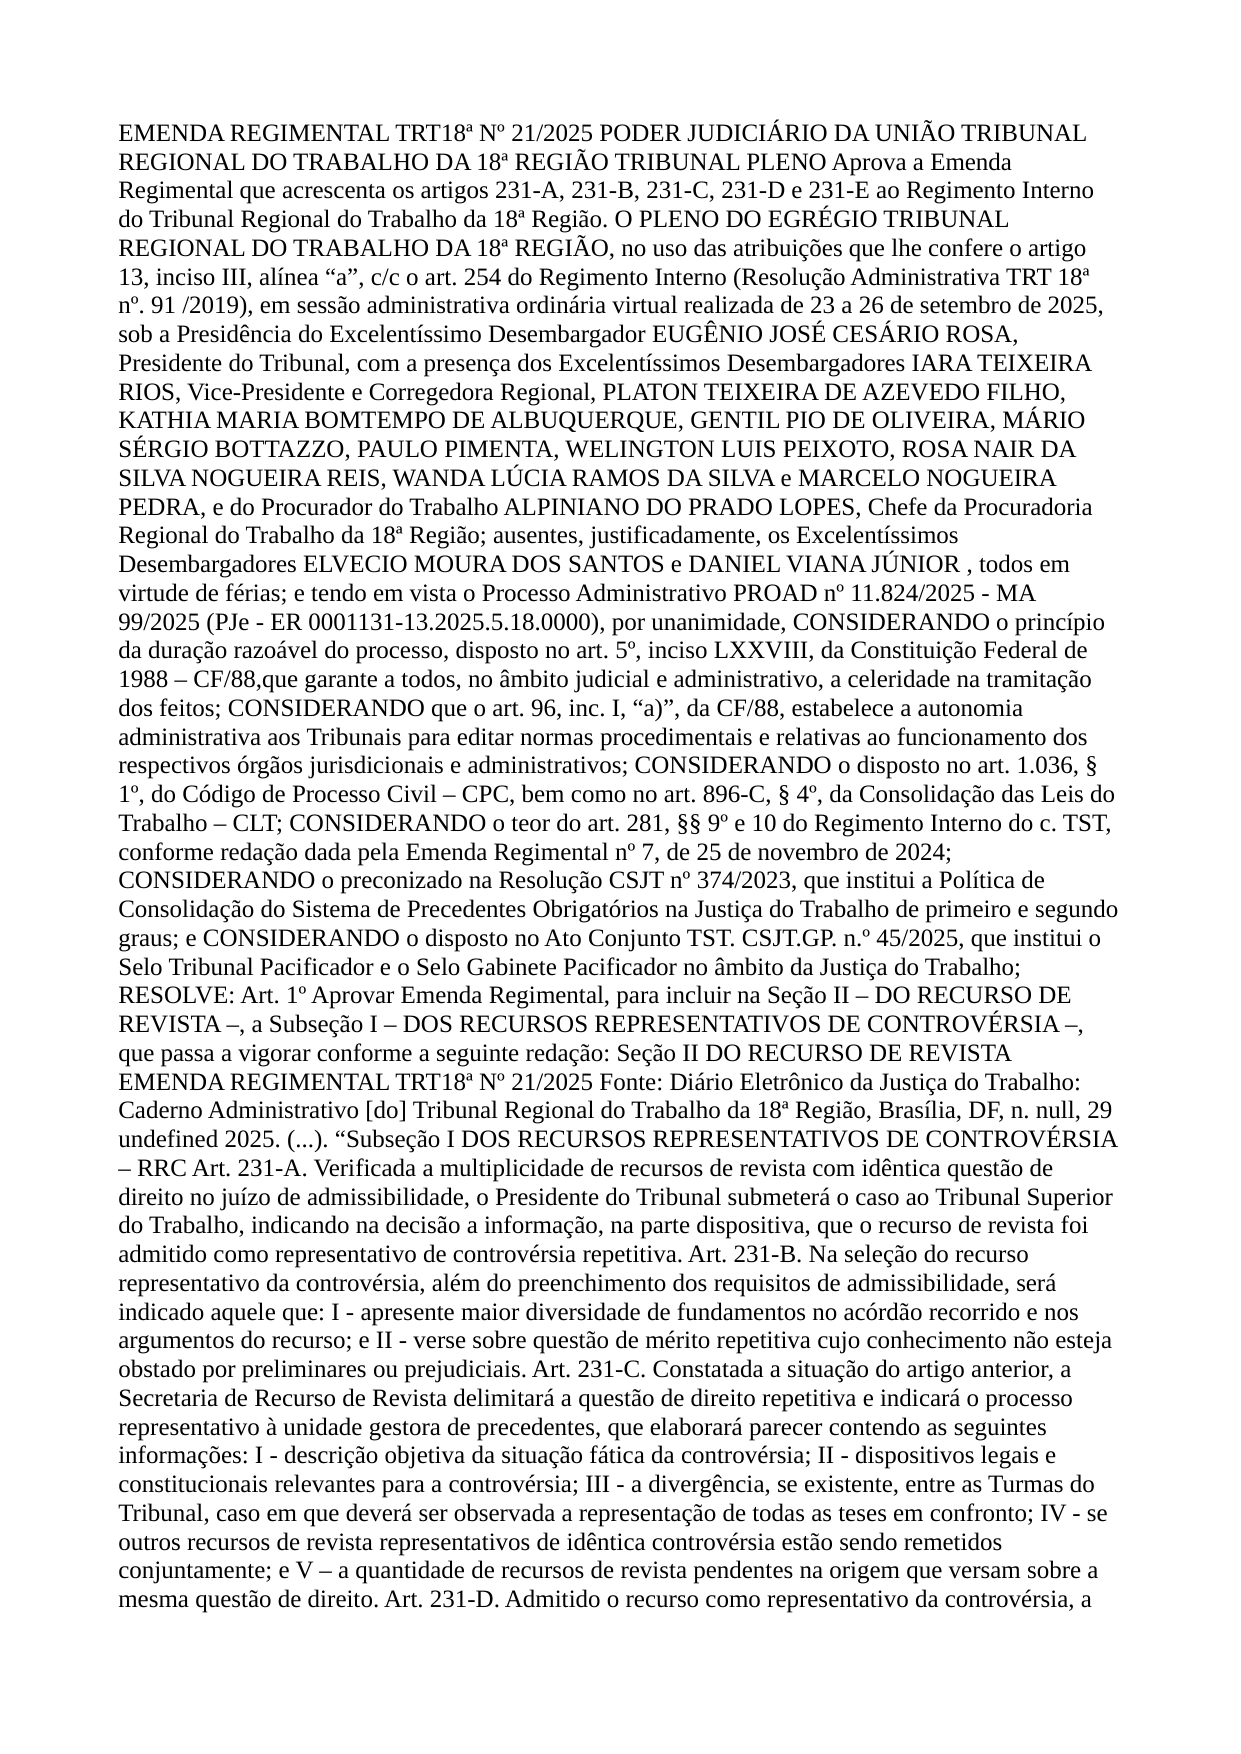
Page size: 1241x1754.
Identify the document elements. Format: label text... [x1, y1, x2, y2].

text EMENDA REGIMENTAL TRT18ª Nº 21/2025 PODER JUDICIÁRIO DA UNIÃO TRIBUNAL REGIONAL DO TRABALHO DA 18ª REGIÃO TRIBUNAL PLENO Aprova a Emenda Regimental que acrescenta os artigos 231-A, 231-B, 231-C, 231-D e 231-E ao Regimento Interno do Tribunal Regional do Trabalho da 18ª Região. O PLENO DO EGRÉGIO TRIBUNAL REGIONAL DO TRABALHO DA 18ª REGIÃO, no uso das atribuições que lhe confere o artigo 13, inciso III, alínea “a”, c/c o art. 254 do Regimento Interno (Resolução Administrativa TRT 18ª nº. 91 /2019), em sessão administrativa ordinária virtual realizada de 23 a 26 de setembro de 2025, sob a Presidência do Excelentíssimo Desembargador EUGÊNIO JOSÉ CESÁRIO ROSA, Presidente do Tribunal, com a presença dos Excelentíssimos Desembargadores IARA TEIXEIRA RIOS, Vice-Presidente e Corregedora Regional, PLATON TEIXEIRA DE AZEVEDO FILHO, KATHIA MARIA BOMTEMPO DE ALBUQUERQUE, GENTIL PIO DE OLIVEIRA, MÁRIO SÉRGIO BOTTAZZO, PAULO PIMENTA, WELINGTON LUIS PEIXOTO, ROSA NAIR DA SILVA NOGUEIRA REIS, WANDA LÚCIA RAMOS DA SILVA e MARCELO NOGUEIRA PEDRA, e do Procurador do Trabalho ALPINIANO DO PRADO LOPES, Chefe da Procuradoria Regional do Trabalho da 18ª Região; ausentes, justificadamente, os Excelentíssimos Desembargadores ELVECIO MOURA DOS SANTOS e DANIEL VIANA JÚNIOR , todos em virtude de férias; e tendo em vista o Processo Administrativo PROAD nº 11.824/2025 - MA 99/2025 (PJe - ER 0001131-13.2025.5.18.0000), por unanimidade, CONSIDERANDO o princípio da duração razoável do processo, disposto no art. 5º, inciso LXXVIII, da Constituição Federal de 1988 – CF/88,que garante a todos, no âmbito judicial e administrativo, a celeridade na tramitação dos feitos; CONSIDERANDO que o art. 96, inc. I, “a)”, da CF/88, estabelece a autonomia administrativa aos Tribunais para editar normas procedimentais e relativas ao funcionamento dos respectivos órgãos jurisdicionais e administrativos; CONSIDERANDO o disposto no art. 1.036, § 1º, do Código de Processo Civil – CPC, bem como no art. 896-C, § 4º, da Consolidação das Leis do Trabalho – CLT; CONSIDERANDO o teor do art. 281, §§ 9º e 10 do Regimento Interno do c. TST, conforme redação dada pela Emenda Regimental nº 7, de 25 de novembro de 2024; CONSIDERANDO o preconizado na Resolução CSJT nº 374/2023, que institui a Política de Consolidação do Sistema de Precedentes Obrigatórios na Justiça do Trabalho de primeiro e segundo graus; e CONSIDERANDO o disposto no Ato Conjunto TST. CSJT.GP. n.º 45/2025, que institui o Selo Tribunal Pacificador e o Selo Gabinete Pacificador no âmbito da Justiça do Trabalho; RESOLVE: Art. 1º Aprovar Emenda Regimental, para incluir na Seção II – DO RECURSO DE REVISTA –, a Subseção I – DOS RECURSOS REPRESENTATIVOS DE CONTROVÉRSIA –, que passa a vigorar conforme a seguinte redação: Seção II DO RECURSO DE REVISTA EMENDA REGIMENTAL TRT18ª Nº 21/2025 Fonte: Diário Eletrônico da Justiça do Trabalho: Caderno Administrativo [do] Tribunal Regional do Trabalho da 18ª Região, Brasília, DF, n. null, 29 undefined 2025. (...). “Subseção I DOS RECURSOS REPRESENTATIVOS DE CONTROVÉRSIA – RRC Art. 231-A. Verificada a multiplicidade de recursos de revista com idêntica questão de direito no juízo de admissibilidade, o Presidente do Tribunal submeterá o caso ao Tribunal Superior do Trabalho, indicando na decisão a informação, na parte dispositiva, que o recurso de revista foi admitido como representativo de controvérsia repetitiva. Art. 231-B. Na seleção do recurso representativo da controvérsia, além do preenchimento dos requisitos de admissibilidade, será indicado aquele que: I - apresente maior diversidade de fundamentos no acórdão recorrido e nos argumentos do recurso; e II - verse sobre questão de mérito repetitiva cujo conhecimento não esteja obstado por preliminares ou prejudiciais. Art. 231-C. Constatada a situação do artigo anterior, a Secretaria de Recurso de Revista delimitará a questão de direito repetitiva e indicará o processo representativo à unidade gestora de precedentes, que elaborará parecer contendo as seguintes informações: I - descrição objetiva da situação fática da controvérsia; II - dispositivos legais e constitucionais relevantes para a controvérsia; III - a divergência, se existente, entre as Turmas do Tribunal, caso em que deverá ser observada a representação de todas as teses em confronto; IV - se outros recursos de revista representativos de idêntica controvérsia estão sendo remetidos conjuntamente; e V – a quantidade de recursos de revista pendentes na origem que versam sobre a mesma questão de direito. Art. 231-D. Admitido o recurso como representativo da controvérsia, a [118, 118, 1122, 1613]
